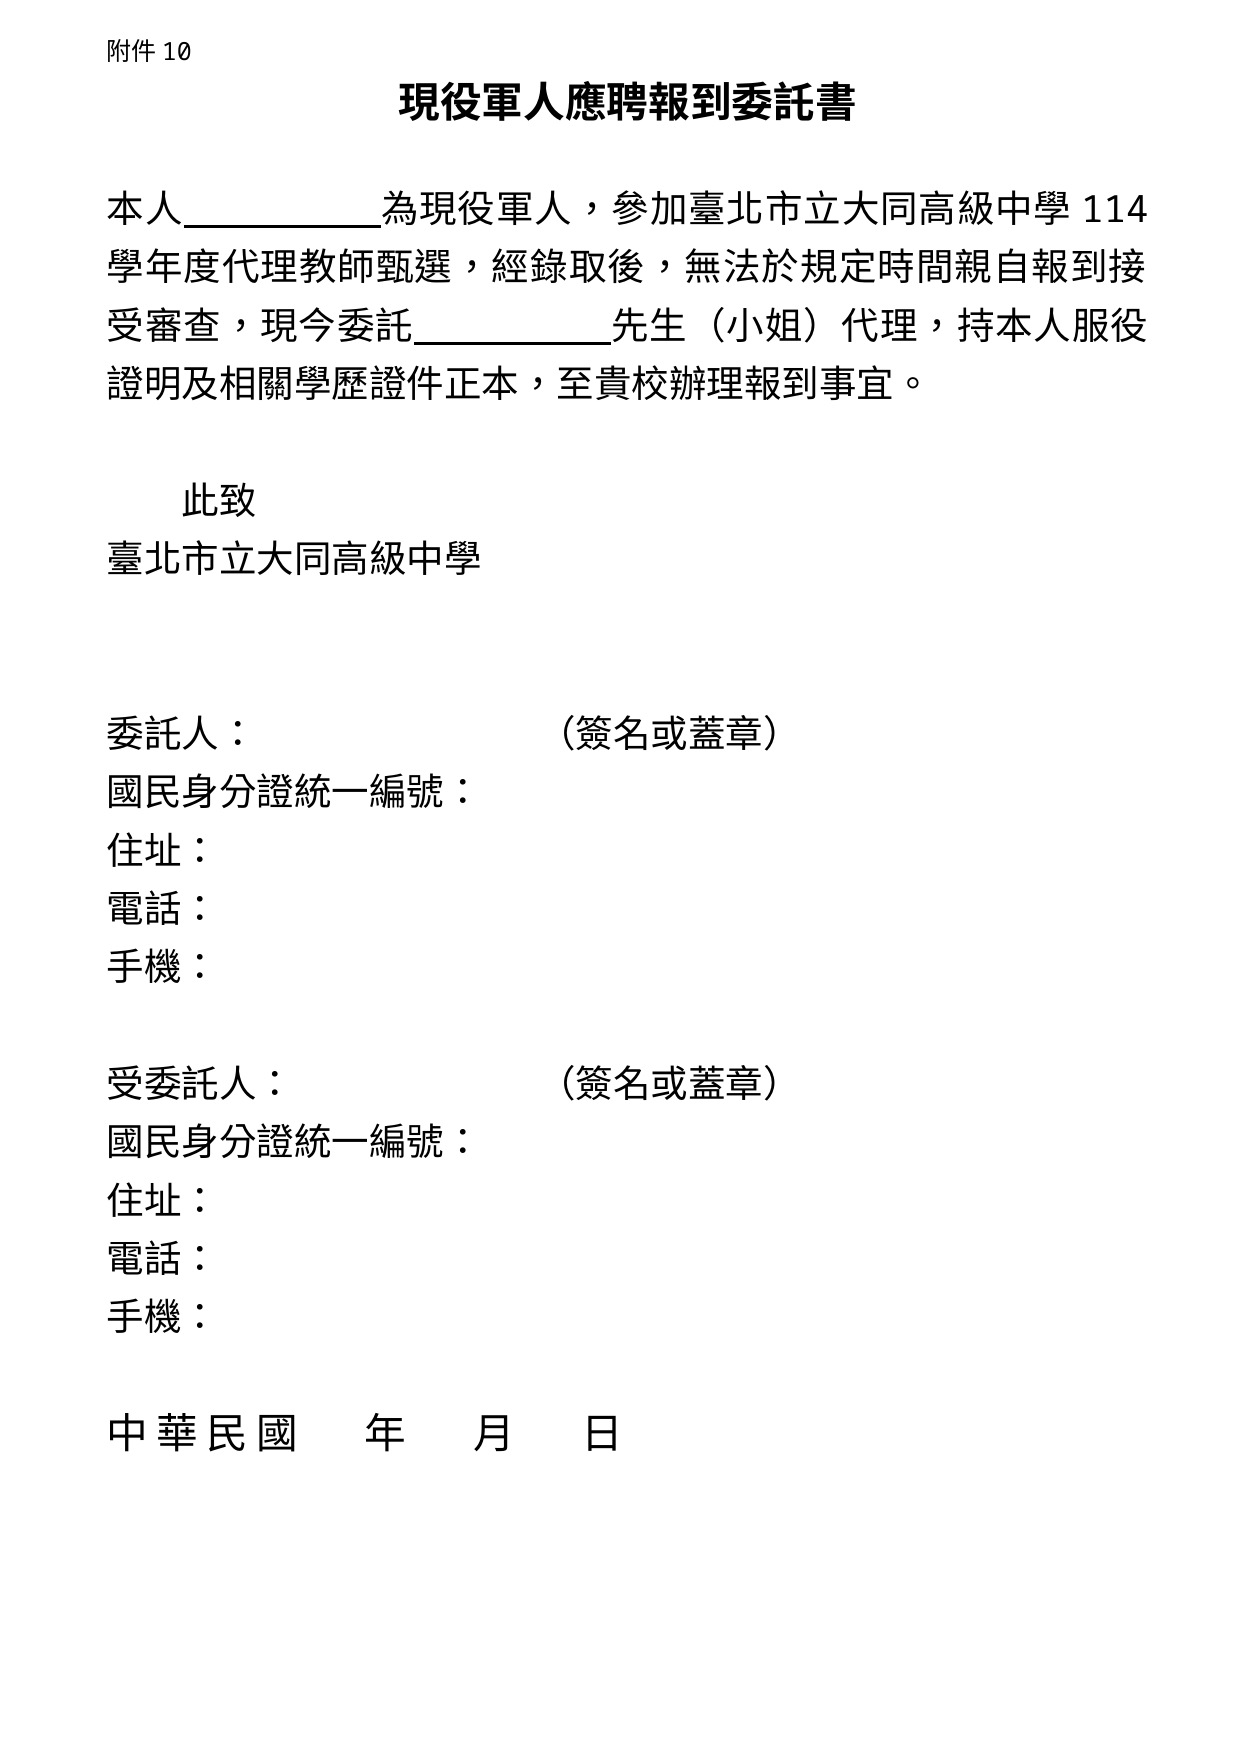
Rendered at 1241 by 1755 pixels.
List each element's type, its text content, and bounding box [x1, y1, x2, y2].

text 國民身分證統一編號： [107, 1108, 1148, 1166]
text 臺北市立大同高級中學 [107, 525, 1148, 583]
text 住址： [107, 1166, 1148, 1225]
text 手機： [107, 1283, 1148, 1341]
text 附件10 [107, 27, 1148, 69]
text 電話： [107, 1225, 1148, 1283]
text 現役軍人應聘報到委託書 [107, 69, 1148, 129]
text 此致 [107, 466, 1148, 525]
text 電話： [107, 875, 1148, 933]
text 中華民國 年 月 日 [107, 1400, 1148, 1460]
text 手機： [107, 933, 1148, 991]
text 委託人： （簽名或蓋章） [107, 700, 1148, 758]
text 本人 為現役軍人，參加臺北市立大同高級中學114學年度代理教師甄選，經錄取後，無法於規定時間親自報到接受審查，現今委託 先生（小姐）代理，持本人服役證明及相關學歷證件正本，至貴校辦理報到事宜。 [107, 175, 1148, 408]
text 國民身分證統一編號： [107, 758, 1148, 816]
text 住址： [107, 816, 1148, 875]
text 受委託人： （簽名或蓋章） [107, 1050, 1148, 1108]
